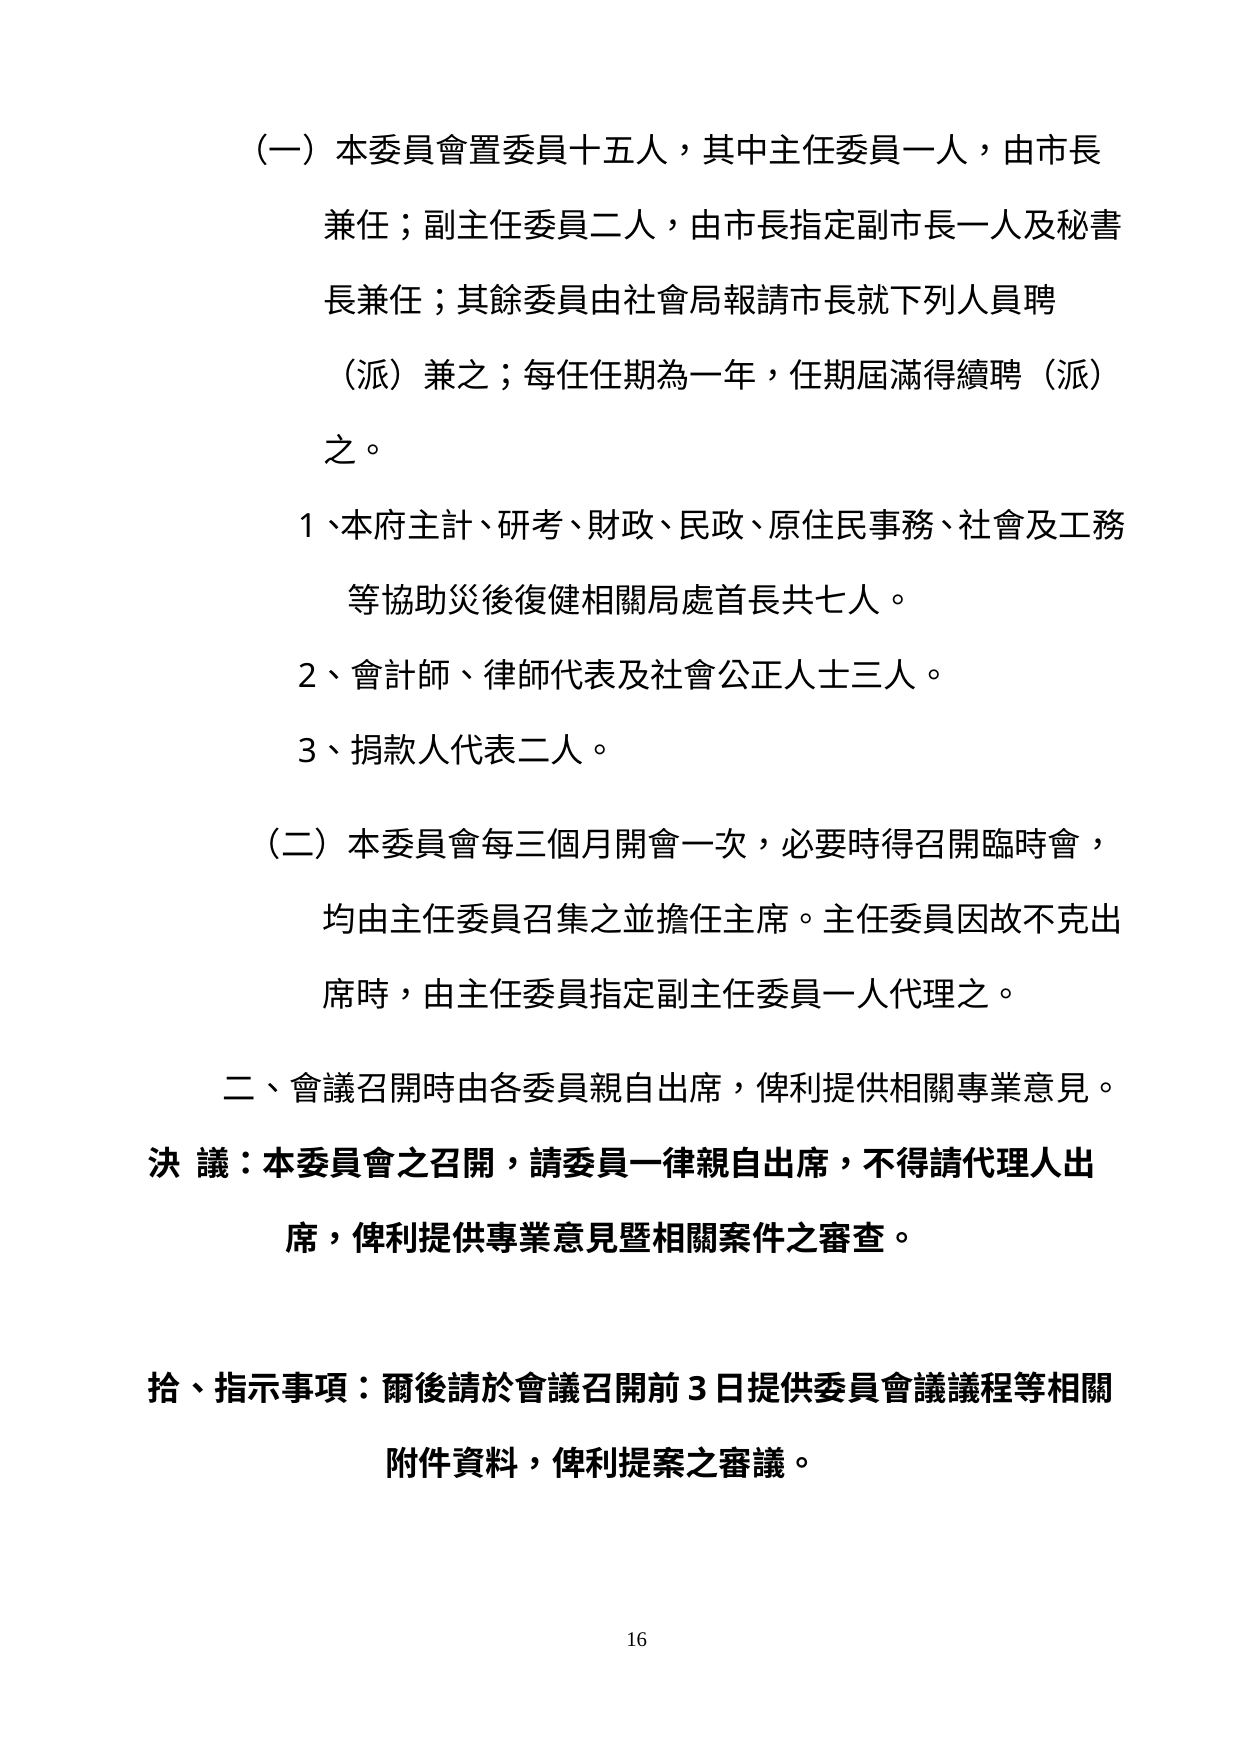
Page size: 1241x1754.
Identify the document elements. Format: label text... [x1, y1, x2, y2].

text 2、會計師、律師代表及社會公正人士三人。 [298, 636, 1125, 711]
text 1、本府主計、研考、財政、民政、原住民事務、社會及工務等協助災後復健相關局處首長共七人。 [298, 486, 1125, 636]
text 決 議：本委員會之召開，請委員一律親自出席，不得請代理人出席，俾利提供專業意見暨相關案件之審查。 [148, 1123, 1125, 1273]
text （一）本委員會置委員十五人，其中主任委員一人，由市長兼任；副主任委員二人，由市長指定副市長一人及秘書長兼任；其餘委員由社會局報請市長就下列人員聘（派）兼之；每任任期為一年，任期屆滿得續聘（派）之。 [235, 111, 1125, 486]
text 二、會議召開時由各委員親自出席，俾利提供相關專業意見。 [223, 1048, 1125, 1123]
text 3、捐款人代表二人。 [298, 711, 1125, 786]
text （二）本委員會每三個月開會一次，必要時得召開臨時會，均由主任委員召集之並擔任主席。主任委員因故不克出席時，由主任委員指定副主任委員一人代理之。 [248, 804, 1125, 1029]
text 拾、指示事項：爾後請於會議召開前3日提供委員會議議程等相關附件資料，俾利提案之審議。 [148, 1348, 1125, 1498]
